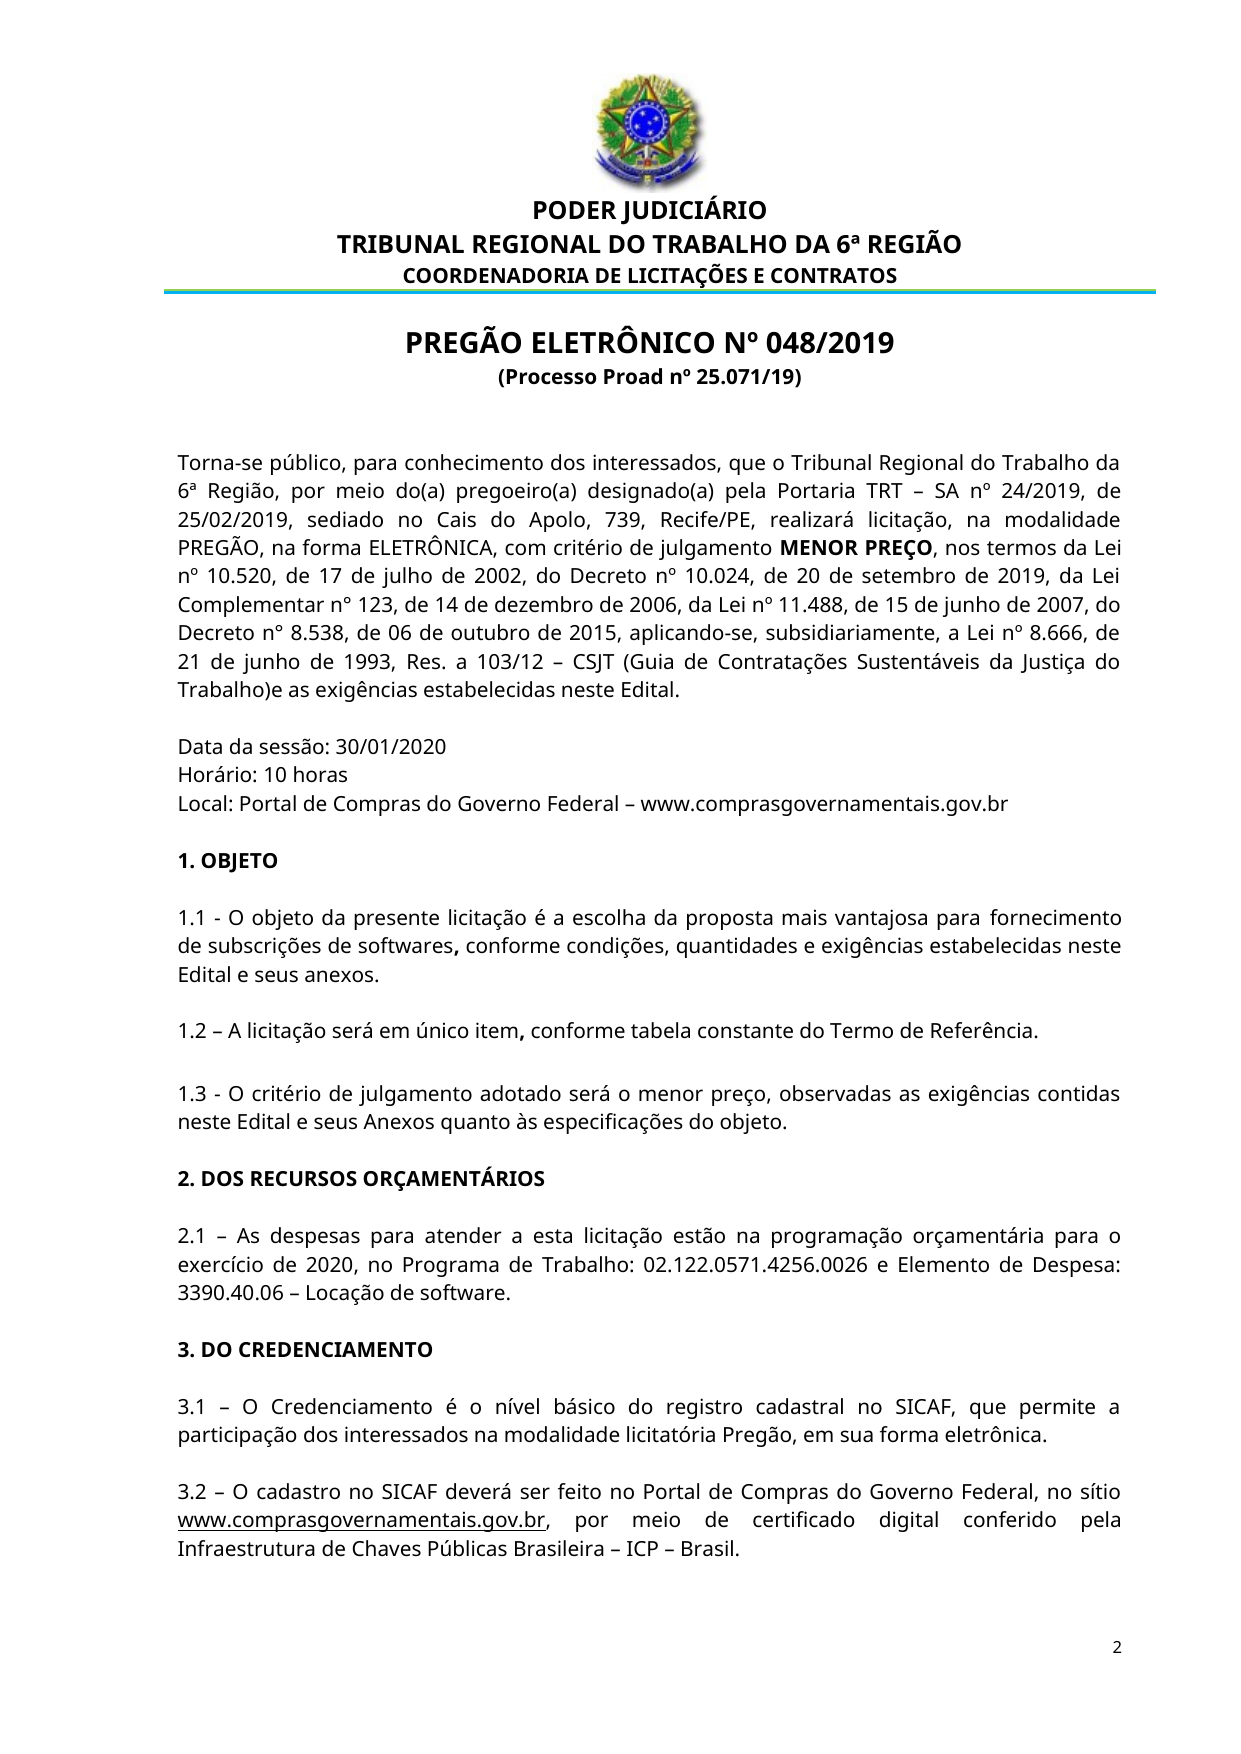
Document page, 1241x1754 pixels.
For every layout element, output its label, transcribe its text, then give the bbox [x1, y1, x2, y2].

text 2. DOS RECURSOS ORÇAMENTÁRIOS [177, 1164, 1122, 1193]
text 1.1 - O objeto da presente licitação é a escolha da proposta mais vantajosa para fornecimento de subscrições de softwares, conforme condições, quantidades e exigências estabelecidas neste Edital e seus anexos. [177, 903, 1122, 988]
text 3.1 – O Credenciamento é o nível básico do registro cadastral no SICAF, que permite a participação dos interessados na modalidade licitatória Pregão, em sua forma eletrônica. [177, 1392, 1122, 1449]
text Torna-se público, para conhecimento dos interessados, que o Tribunal Regional do Trabalho da 6ª Região, por meio do(a) pregoeiro(a) designado(a) pela Portaria TRT – SA nº 24/2019, de 25/02/2019, sediado no Cais do Apolo, 739, Recife/PE, realizará licitação, na modalidade PREGÃO, na forma ELETRÔNICA, com critério de julgamento MENOR PREÇO, nos termos da Lei nº 10.520, de 17 de julho de 2002, do Decreto nº 10.024, de 20 de setembro de 2019, da Lei Complementar n° 123, de 14 de dezembro de 2006, da Lei nº 11.488, de 15 de junho de 2007, do Decreto n° 8.538, de 06 de outubro de 2015, aplicando-se, subsidiariamente, a Lei nº 8.666, de 21 de junho de 1993, Res. a 103/12 – CSJT (Guia de Contratações Sustentáveis da Justiça do Trabalho)e as exigências estabelecidas neste Edital. [177, 448, 1122, 704]
text Horário: 10 horas [177, 761, 1122, 789]
text Local: Portal de Compras do Governo Federal – www.comprasgovernamentais.gov.br [177, 789, 1122, 817]
text 1.3 - O critério de julgamento adotado será o menor preço, observadas as exigências contidas neste Edital e seus Anexos quanto às especificações do objeto. [177, 1079, 1122, 1136]
text 3.2 – O cadastro no SICAF deverá ser feito no Portal de Compras do Governo Federal, no sítio www.comprasgovernamentais.gov.br, por meio de certificado digital conferido pela Infraestrutura de Chaves Públicas Brasileira – ICP – Brasil. [177, 1477, 1122, 1562]
text PREGÃO ELETRÔNICO Nº 048/2019 [177, 323, 1122, 362]
text (Processo Proad nº 25.071/19) [177, 362, 1122, 391]
text PODER JUDICIÁRIO [177, 193, 1122, 227]
text 1. OBJETO [177, 846, 1122, 874]
text Data da sessão: 30/01/2020 [177, 732, 1122, 761]
text COORDENADORIA DE LICITAÇÕES E CONTRATOS [177, 261, 1122, 289]
text TRIBUNAL REGIONAL DO TRABALHO DA 6ª REGIÃO [177, 227, 1122, 261]
text 2.1 – As despesas para atender a esta licitação estão na programação orçamentária para o exercício de 2020, no Programa de Trabalho: 02.122.0571.4256.0026 e Elemento de Despesa: 3390.40.06 – Locação de software. [177, 1221, 1122, 1307]
text 3. DO CREDENCIAMENTO [177, 1335, 1122, 1363]
text 1.2 – A licitação será em único item, conforme tabela constante do Termo de Referência. [177, 1017, 1122, 1045]
